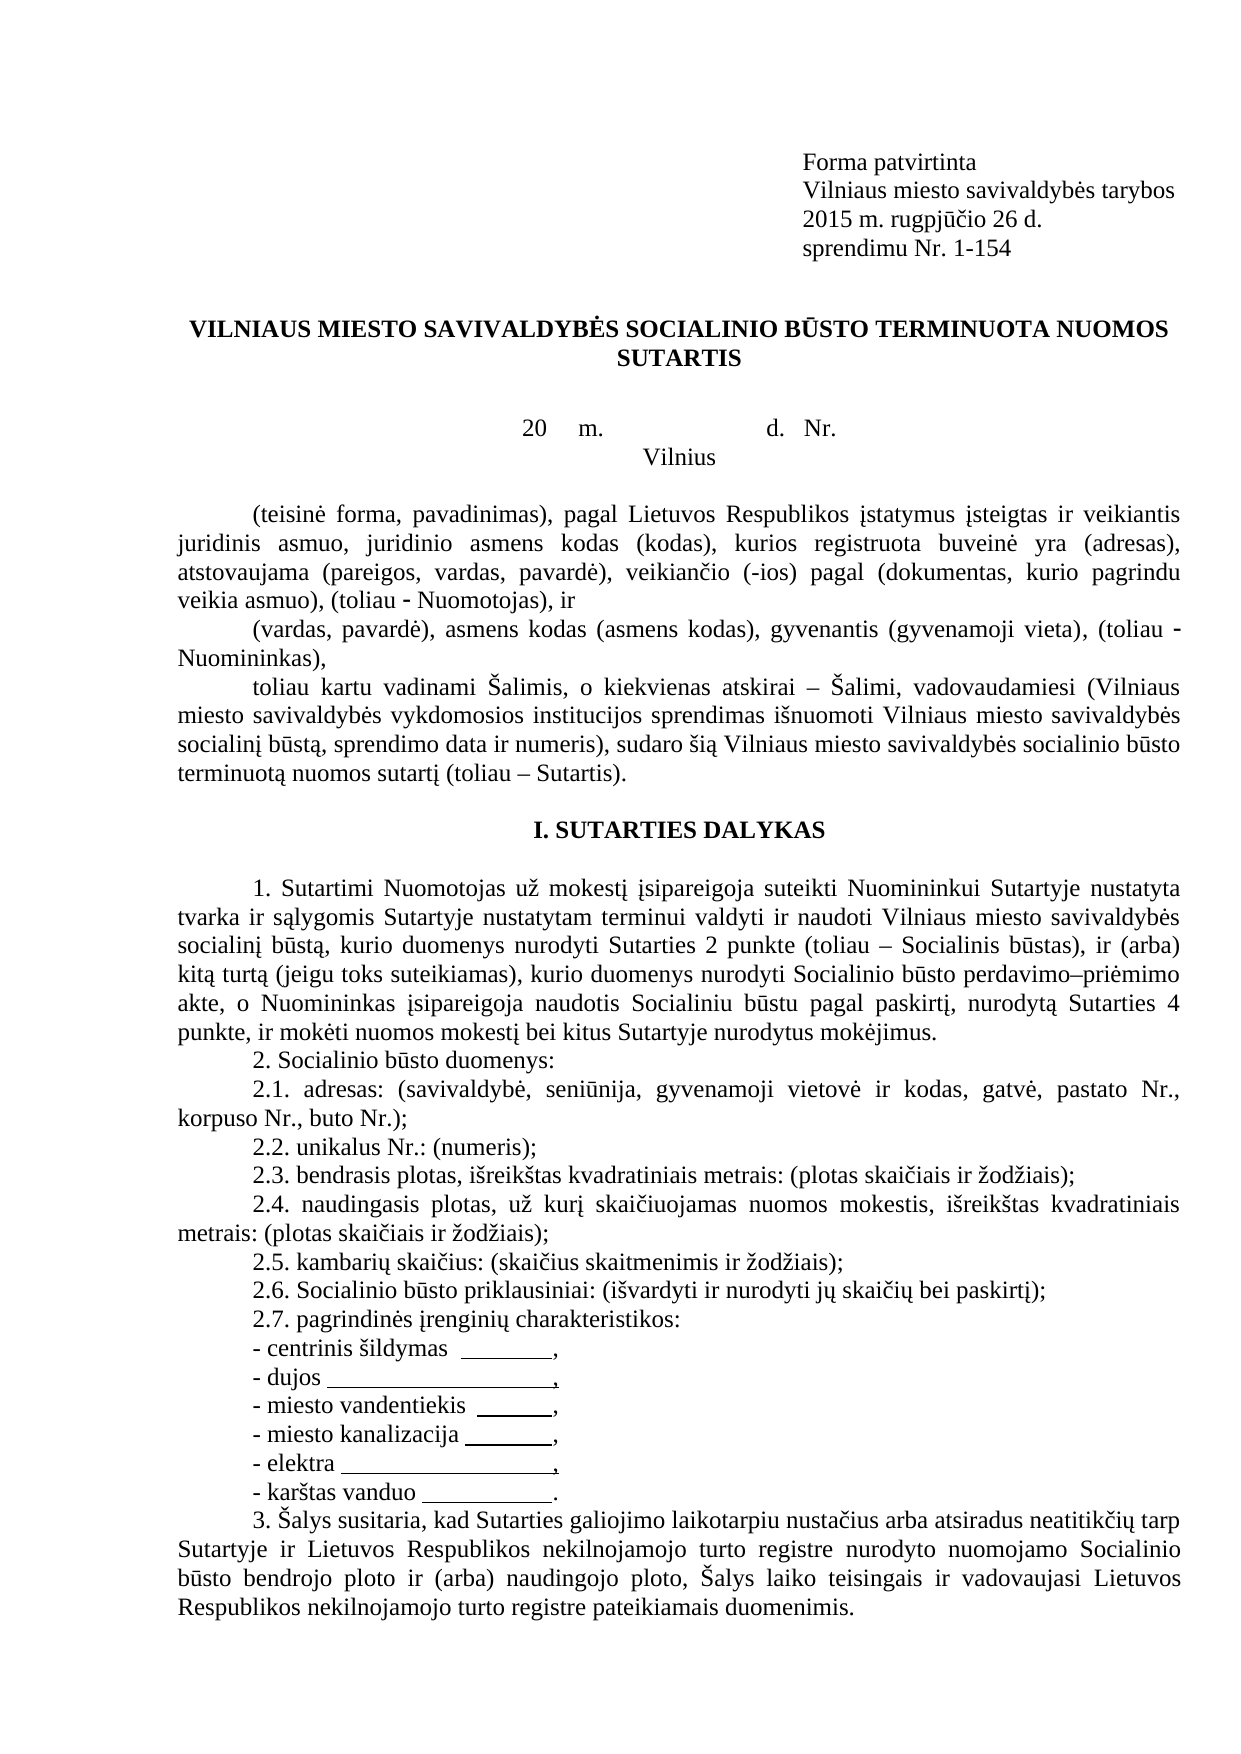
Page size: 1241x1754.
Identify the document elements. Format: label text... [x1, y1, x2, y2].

text 3. Šalys susitaria, kad Sutarties galiojimo laikotarpiu nustačius arba atsiradus neatitikčių tarp Sutartyje ir Lietuvos Respublikos nekilnojamojo turto registre nurodyto nuomojamo Socialinio būsto bendrojo ploto ir (arba) naudingojo ploto, Šalys laiko teisingais ir vadovaujasi Lietuvos Respublikos nekilnojamojo turto registre pateikiamais duomenimis. [177, 1505, 1181, 1620]
text 2.3. bendrasis plotas, išreikštas kvadratiniais metrais: (plotas skaičiais ir žodžiais); [177, 1160, 1181, 1189]
text 2.2. unikalus Nr.: (numeris); [177, 1132, 1181, 1160]
text - miesto kanalizacija , [177, 1419, 1181, 1448]
text Forma patvirtinta [802, 147, 1181, 176]
text - centrinis šildymas , [177, 1333, 1181, 1362]
text 2. Socialinio būsto duomenys: [177, 1045, 1181, 1074]
text 2.1. adresas: (savivaldybė, seniūnija, gyvenamoji vietovė ir kodas, gatvė, pastato Nr., korpuso Nr., buto Nr.); [177, 1074, 1181, 1132]
text VILNIAUS MIESTO SAVIVALDYBĖS SOCIALINIO BŪSTO TERMINUOTA NUOMOS SUTARTIS [177, 314, 1181, 372]
text (teisinė forma, pavadinimas), pagal Lietuvos Respublikos įstatymus įsteigtas ir veikiantis juridinis asmuo, juridinio asmens kodas (kodas), kurios registruota buveinė yra (adresas), atstovaujama (pareigos, vardas, pavardė), veikiančio (-ios) pagal (dokumentas, kurio pagrindu veikia asmuo), (toliau - Nuomotojas), ir [177, 499, 1181, 614]
text I. SUTARTIES DALYKAS [177, 815, 1181, 844]
text sprendimu Nr. 1-154 [802, 233, 1181, 262]
text - dujos , [177, 1362, 1181, 1390]
text toliau kartu vadinami Šalimis, o kiekvienas atskirai – Šalimi, vadovaudamiesi (Vilniaus miesto savivaldybės vykdomosios institucijos sprendimas išnuomoti Vilniaus miesto savivaldybės socialinį būstą, sprendimo data ir numeris), sudaro šią Vilniaus miesto savivaldybės socialinio būsto terminuotą nuomos sutartį (toliau – Sutartis). [177, 672, 1181, 787]
text - karštas vanduo . [177, 1477, 1181, 1505]
text 2.7. pagrindinės įrenginių charakteristikos: [177, 1304, 1181, 1333]
text - miesto vandentiekis , [177, 1390, 1181, 1419]
text 20 m. d. Nr. [177, 413, 1181, 442]
text 2.4. naudingasis plotas, už kurį skaičiuojamas nuomos mokestis, išreikštas kvadratiniais metrais: (plotas skaičiais ir žodžiais); [177, 1189, 1181, 1247]
text 2.5. kambarių skaičius: (skaičius skaitmenimis ir žodžiais); [177, 1247, 1181, 1275]
text (vardas, pavardė), asmens kodas (asmens kodas), gyvenantis (gyvenamoji vieta), (toliau -Nuomininkas), [177, 614, 1181, 672]
text 2.6. Socialinio būsto priklausiniai: (išvardyti ir nurodyti jų skaičių bei paskirtį); [177, 1275, 1181, 1304]
text Vilnius [177, 442, 1181, 470]
text 2015 m. rugpjūčio 26 d. [802, 204, 1181, 233]
text 1. Sutartimi Nuomotojas už mokestį įsipareigoja suteikti Nuomininkui Sutartyje nustatyta tvarka ir sąlygomis Sutartyje nustatytam terminui valdyti ir naudoti Vilniaus miesto savivaldybės socialinį būstą, kurio duomenys nurodyti Sutarties 2 punkte (toliau – Socialinis būstas), ir (arba) kitą turtą (jeigu toks suteikiamas), kurio duomenys nurodyti Socialinio būsto perdavimo–priėmimo akte, o Nuomininkas įsipareigoja naudotis Socialiniu būstu pagal paskirtį, nurodytą Sutarties 4 punkte, ir mokėti nuomos mokestį bei kitus Sutartyje nurodytus mokėjimus. [177, 873, 1181, 1045]
text - elektra , [177, 1448, 1181, 1477]
text Vilniaus miesto savivaldybės tarybos [802, 176, 1181, 204]
